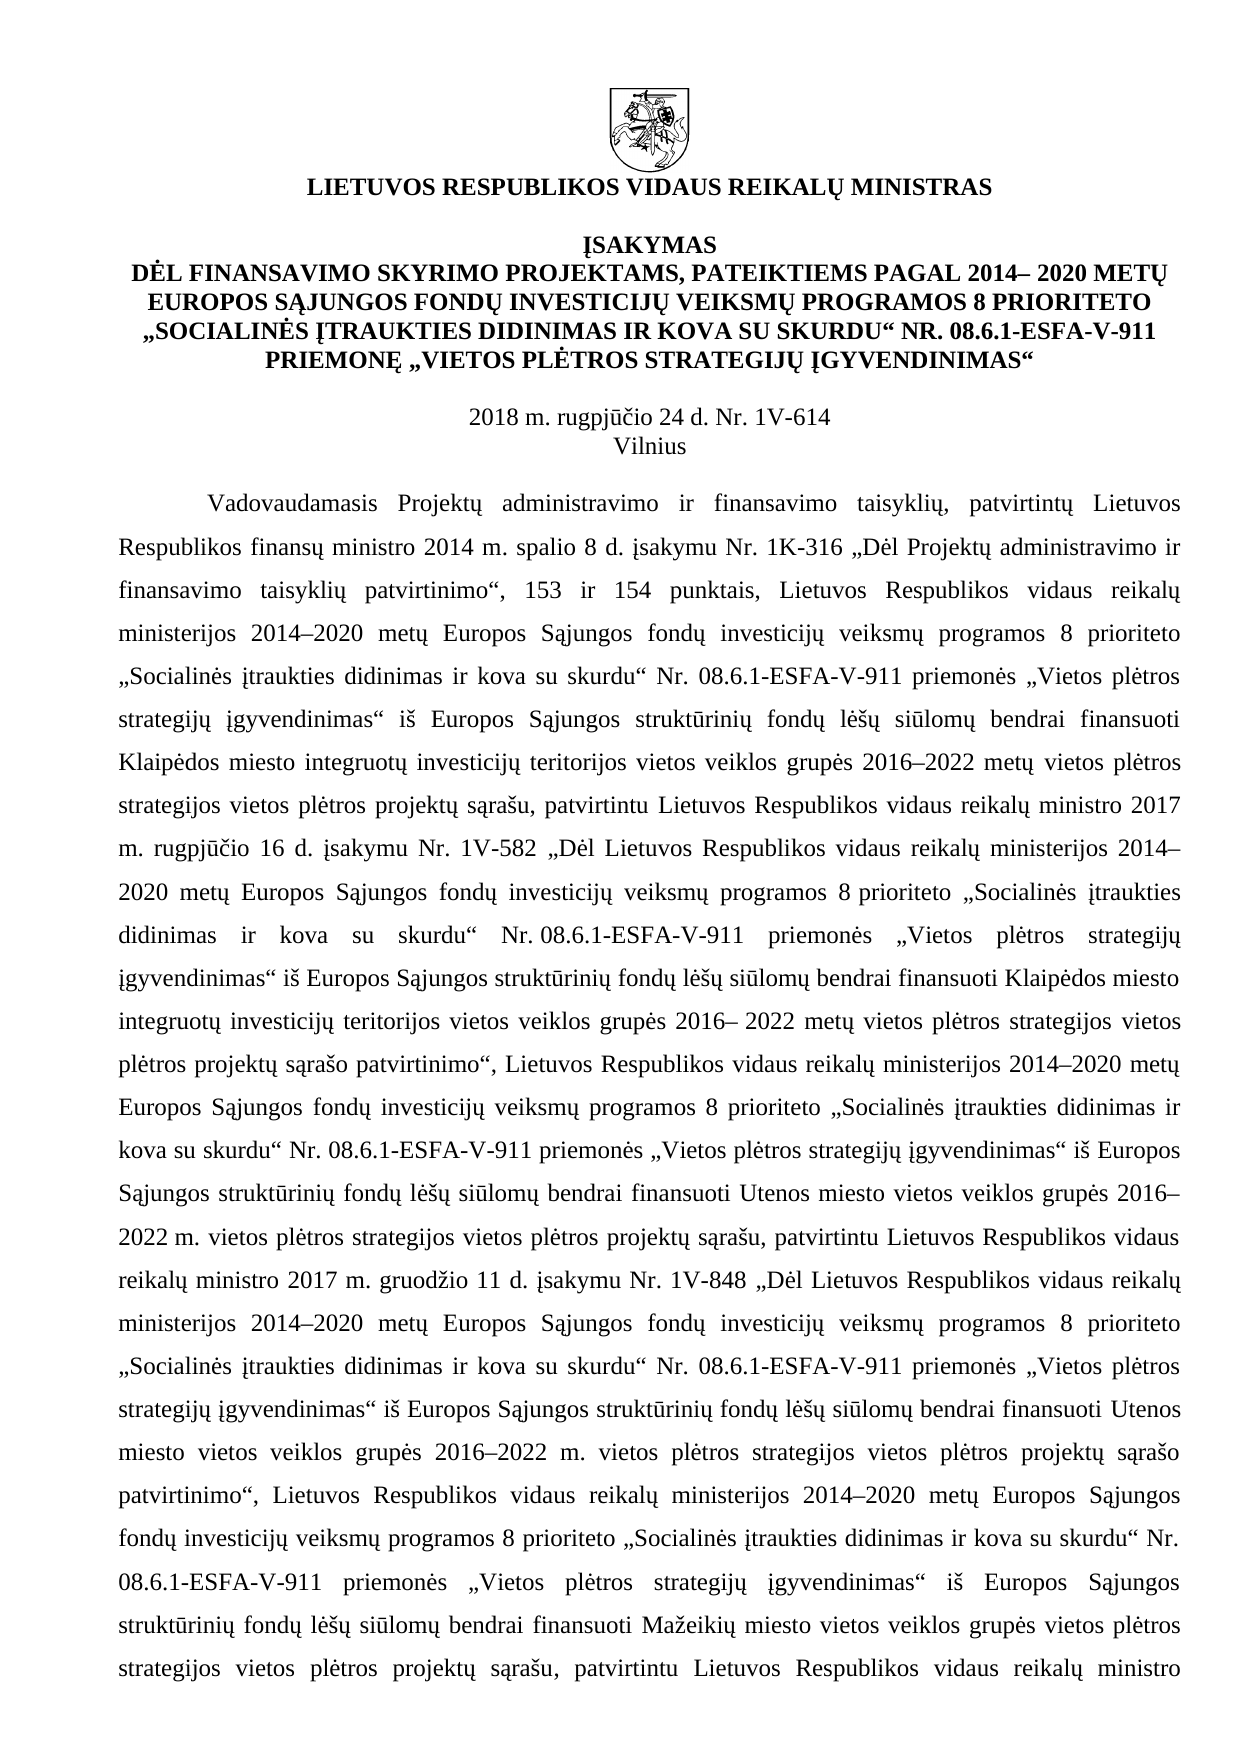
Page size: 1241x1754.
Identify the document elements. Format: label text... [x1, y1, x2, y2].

text Vadovaudamasis Projektų administravimo ir finansavimo taisyklių, patvirtintų Lietuvos Respublikos finansų ministro 2014 m. spalio 8 d. įsakymu Nr. 1K-316 „Dėl Projektų administravimo ir finansavimo taisyklių patvirtinimo“, 153 ir 154 punktais, Lietuvos Respublikos vidaus reikalų ministerijos 2014–2020 metų Europos Sąjungos fondų investicijų veiksmų programos 8 prioriteto „Socialinės įtraukties didinimas ir kova su skurdu“ Nr. 08.6.1-ESFA-V-911 priemonės „Vietos plėtros strategijų įgyvendinimas“ iš Europos Sąjungos struktūrinių fondų lėšų siūlomų bendrai finansuoti Klaipėdos miesto integruotų investicijų teritorijos vietos veiklos grupės 2016–2022 metų vietos plėtros strategijos vietos plėtros projektų sąrašu, patvirtintu Lietuvos Respublikos vidaus reikalų ministro 2017 m. rugpjūčio 16 d. įsakymu Nr. 1V-582 „Dėl Lietuvos Respublikos vidaus reikalų ministerijos 2014–2020 metų Europos Sąjungos fondų investicijų veiksmų programos 8 prioriteto „Socialinės įtraukties didinimas ir kova su skurdu“ Nr. 08.6.1-ESFA-V-911 priemonės „Vietos plėtros strategijų įgyvendinimas“ iš Europos Sąjungos struktūrinių fondų lėšų siūlomų bendrai finansuoti Klaipėdos miesto integruotų investicijų teritorijos vietos veiklos grupės 2016– 2022 metų vietos plėtros strategijos vietos plėtros projektų sąrašo patvirtinimo“, Lietuvos Respublikos vidaus reikalų ministerijos 2014–2020 metų Europos Sąjungos fondų investicijų veiksmų programos 8 prioriteto „Socialinės įtraukties didinimas ir kova su skurdu“ Nr. 08.6.1-ESFA-V-911 priemonės „Vietos plėtros strategijų įgyvendinimas“ iš Europos Sąjungos struktūrinių fondų lėšų siūlomų bendrai finansuoti Utenos miesto vietos veiklos grupės 2016–2022 m. vietos plėtros strategijos vietos plėtros projektų sąrašu, patvirtintu Lietuvos Respublikos vidaus reikalų ministro 2017 m. gruodžio 11 d. įsakymu Nr. 1V-848 „Dėl Lietuvos Respublikos vidaus reikalų ministerijos 2014–2020 metų Europos Sąjungos fondų investicijų veiksmų programos 8 prioriteto „Socialinės įtraukties didinimas ir kova su skurdu“ Nr. 08.6.1-ESFA-V-911 priemonės „Vietos plėtros strategijų įgyvendinimas“ iš Europos Sąjungos struktūrinių fondų lėšų siūlomų bendrai finansuoti Utenos miesto vietos veiklos grupės 2016–2022 m. vietos plėtros strategijos vietos plėtros projektų sąrašo patvirtinimo“, Lietuvos Respublikos vidaus reikalų ministerijos 2014–2020 metų Europos Sąjungos fondų investicijų veiksmų programos 8 prioriteto „Socialinės įtraukties didinimas ir kova su skurdu“ Nr. 08.6.1-ESFA-V-911 priemonės „Vietos plėtros strategijų įgyvendinimas“ iš Europos Sąjungos struktūrinių fondų lėšų siūlomų bendrai finansuoti Mažeikių miesto vietos veiklos grupės vietos plėtros strategijos vietos plėtros projektų sąrašu, patvirtintu Lietuvos Respublikos vidaus reikalų ministro [118, 488, 1181, 1682]
text ĮSAKYMAS [118, 230, 1181, 258]
text Vilnius [118, 431, 1181, 460]
text 2018 m. rugpjūčio 24 d. Nr. 1V-614 [118, 402, 1181, 431]
text LIETUVOS RESPUBLIKOS VIDAUS REIKALŲ MINISTRAS [118, 172, 1181, 201]
text DĖL FINANSAVIMO SKYRIMO PROJEKTAMS, PATEIKTIEMS PAGAL 2014– 2020 METŲ EUROPOS SĄJUNGOS FONDŲ INVESTICIJŲ VEIKSMŲ PROGRAMOS 8 PRIORITETO „SOCIALINĖS ĮTRAUKTIES DIDINIMAS IR KOVA SU SKURDU“ NR. 08.6.1-ESFA-V-911 PRIEMONĘ „VIETOS PLĖTROS STRATEGIJŲ ĮGYVENDINIMAS“ [118, 258, 1181, 373]
